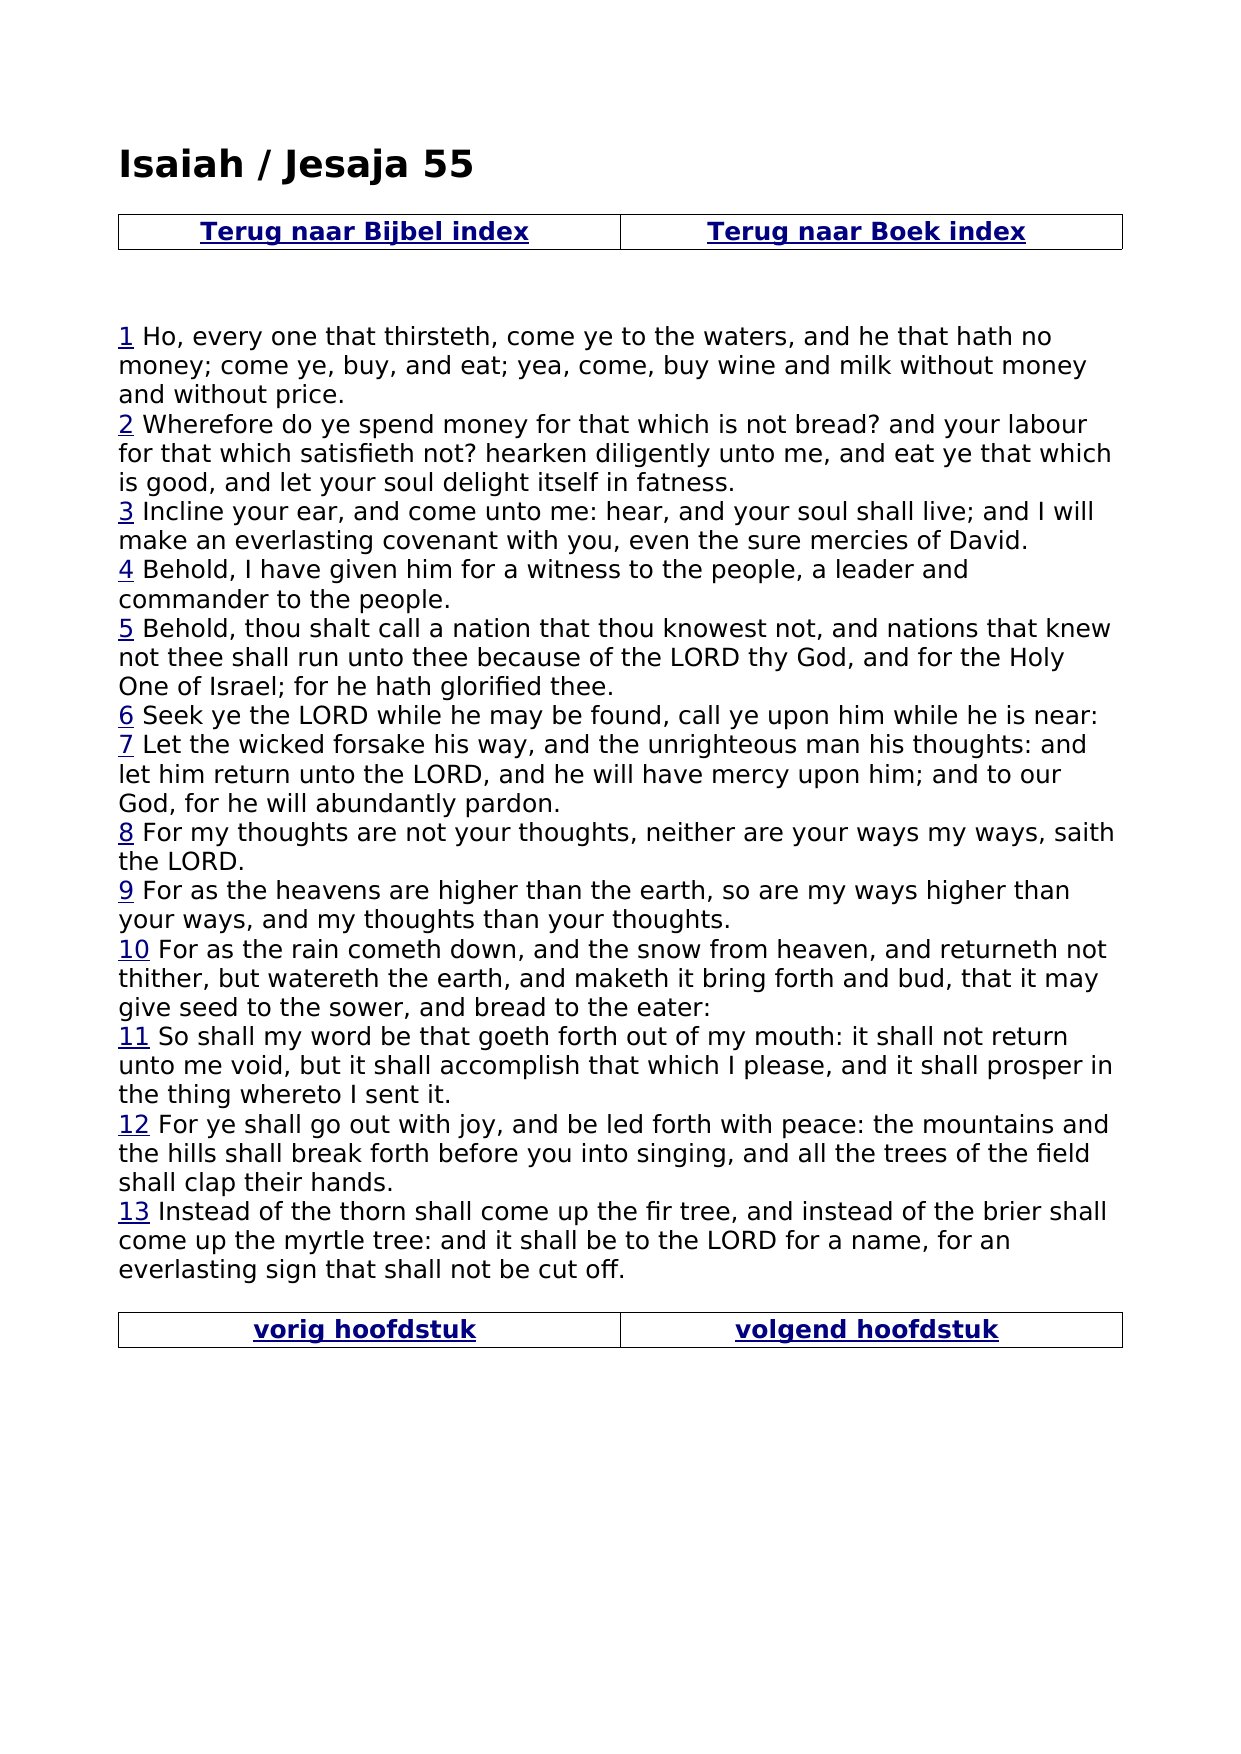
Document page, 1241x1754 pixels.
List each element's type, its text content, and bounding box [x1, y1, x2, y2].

table_header Terug naar Bijbel index [119, 215, 620, 249]
text 1 Ho, every one that thirsteth, come ye to the waters, and he that hath no money; come ye, buy, and eat; yea, come, buy wine and milk without money and without price. 2 Wherefore do ye spend money for that which is not bread? and your labour for that which satisfieth not? hearken diligently unto me, and eat ye that which is good, and let your soul delight itself in fatness. 3 Incline your ear, and come unto me: hear, and your soul shall live; and I will make an everlasting covenant with you, even the sure mercies of David. 4 Behold, I have given him for a witness to the people, a leader and commander to the people. 5 Behold, thou shalt call a nation that thou knowest not, and nations that knew not thee shall run unto thee because of the LORD thy God, and for the Holy One of Israel; for he hath glorified thee. 6 Seek ye the LORD while he may be found, call ye upon him while he is near: 7 Let the wicked forsake his way, and the unrighteous man his thoughts: and let him return unto the LORD, and he will have mercy upon him; and to our God, for he will abundantly pardon. 8 For my thoughts are not your thoughts, neither are your ways my ways, saith the LORD. 9 For as the heavens are higher than the earth, so are my ways higher than your ways, and my thoughts than your thoughts. 10 For as the rain cometh down, and the snow from heaven, and returneth not thither, but watereth the earth, and maketh it bring forth and bud, that it may give seed to the sower, and bread to the eater: 11 So shall my word be that goeth forth out of my mouth: it shall not return unto me void, but it shall accomplish that which I please, and it shall prosper in the thing whereto I sent it. 12 For ye shall go out with joy, and be led forth with peace: the mountains and the hills shall break forth before you into singing, and all the trees of the field shall clap their hands. 13 Instead of the thorn shall come up the fir tree, and instead of the brier shall come up the myrtle tree: and it shall be to the LORD for a name, for an everlasting sign that shall not be cut off. [118, 264, 1122, 1285]
table_header vorig hoofdstuk [119, 1313, 620, 1347]
subtitle Isaiah / Jesaja 55 [118, 143, 1122, 187]
table_header volgend hoofdstuk [621, 1313, 1122, 1347]
table_header Terug naar Boek index [621, 215, 1122, 249]
